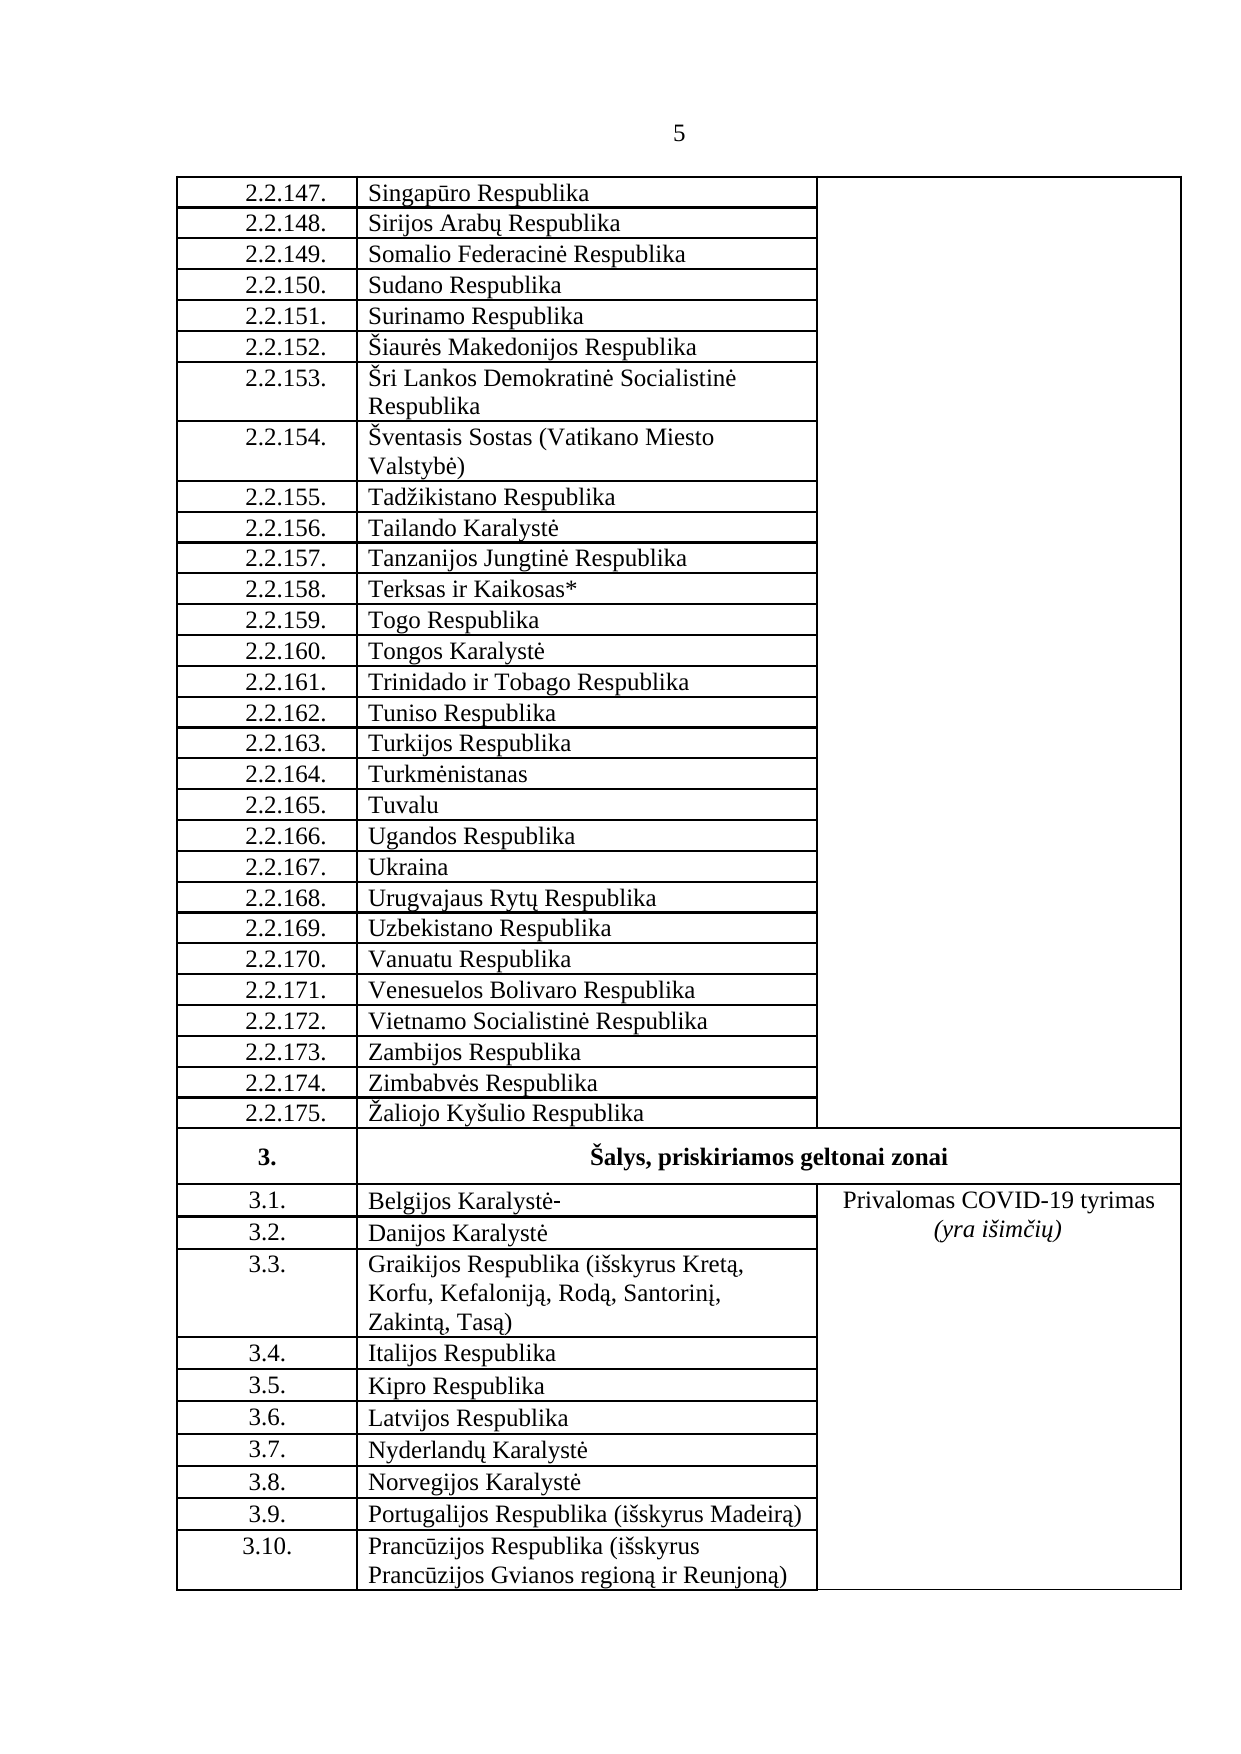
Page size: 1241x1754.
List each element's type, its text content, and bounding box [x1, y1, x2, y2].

table_cell [178, 729, 356, 757]
table_cell Portugalijos Respublika (išskyrus Madeirą) [358, 1499, 816, 1529]
table_cell Ugandos Respublika [358, 821, 816, 850]
table_cell [178, 1099, 356, 1127]
table_cell Venesuelos Bolivaro Respublika [358, 975, 816, 1004]
table_cell Kipro Respublika [358, 1370, 816, 1400]
table_cell [178, 605, 356, 634]
table_cell 3.7. [178, 1435, 356, 1464]
table_cell Turkijos Respublika [358, 729, 816, 757]
table_cell Terksas ir Kaikosas* [358, 574, 816, 603]
table_cell [178, 821, 356, 850]
table_cell Graikijos Respublika (išskyrus Kretą, Korfu, Kefaloniją, Rodą, Santorinį, Zakintą, Tasą) [358, 1250, 816, 1336]
table_cell Žaliojo Kyšulio Respublika [358, 1099, 816, 1127]
table_cell [178, 1006, 356, 1035]
table_cell Tailando Karalystė [358, 513, 816, 541]
table_cell Vietnamo Socialistinė Respublika [358, 1006, 816, 1035]
table_cell 3.3. [178, 1250, 356, 1336]
table_cell Tanzanijos Jungtinė Respublika [358, 544, 816, 572]
table_cell Tongos Karalystė [358, 636, 816, 665]
table_cell 3.5. [178, 1370, 356, 1400]
table_cell 3. [178, 1129, 356, 1183]
table_cell Šiaurės Makedonijos Respublika [358, 332, 816, 361]
table_cell Surinamo Respublika [358, 301, 816, 330]
table_cell 3.1. [178, 1185, 356, 1215]
table_cell Šalys, priskiriamos geltonai zonai [358, 1129, 1180, 1183]
table_cell [178, 239, 356, 268]
table_cell [178, 698, 356, 726]
table_cell [178, 574, 356, 603]
table_cell 3.8. [178, 1467, 356, 1497]
table_cell Togo Respublika [358, 605, 816, 634]
table_cell [178, 363, 356, 420]
table_cell [178, 790, 356, 819]
table_cell [178, 482, 356, 511]
table_cell [178, 178, 356, 206]
table_cell Urugvajaus Rytų Respublika [358, 883, 816, 911]
table_cell Zimbabvės Respublika [358, 1068, 816, 1096]
table_cell [178, 944, 356, 973]
table_cell Sudano Respublika [358, 270, 816, 299]
table_cell Ukraina [358, 852, 816, 881]
table_cell Prancūzijos Respublika (išskyrus Prancūzijos Gvianos regioną ir Reunjoną) [358, 1531, 816, 1588]
table_cell [178, 636, 356, 665]
table_cell Zambijos Respublika [358, 1037, 816, 1066]
table_cell [178, 544, 356, 572]
table_cell Uzbekistano Respublika [358, 914, 816, 942]
table_cell [178, 513, 356, 541]
table_cell [178, 667, 356, 696]
table_cell 3.9. [178, 1499, 356, 1529]
table_cell Danijos Karalystė [358, 1218, 816, 1247]
table_cell [178, 852, 356, 881]
table_cell Tuvalu [358, 790, 816, 819]
table_cell 3.10. [178, 1531, 356, 1588]
table_cell 3.2. [178, 1218, 356, 1247]
table_cell Vanuatu Respublika [358, 944, 816, 973]
table_cell Šri Lankos Demokratinė Socialistinė Respublika [358, 363, 816, 420]
table_cell Privalomas COVID-19 tyrimas (yra išimčių) [818, 1185, 1180, 1588]
table_cell Šventasis Sostas (Vatikano Miesto Valstybė) [358, 422, 816, 480]
table_cell Nyderlandų Karalystė [358, 1435, 816, 1464]
table_cell 3.4. [178, 1338, 356, 1368]
table_cell Norvegijos Karalystė [358, 1467, 816, 1497]
table_cell Singapūro Respublika [358, 178, 816, 206]
table_cell 3.6. [178, 1402, 356, 1432]
table_cell [178, 759, 356, 788]
table_cell [178, 883, 356, 911]
table_cell Sirijos Arabų Respublika [358, 209, 816, 237]
table_cell Turkmėnistanas [358, 759, 816, 788]
table_cell Belgijos Karalystė [358, 1185, 816, 1215]
table_cell [178, 1037, 356, 1066]
table_cell [178, 975, 356, 1004]
table_cell Italijos Respublika [358, 1338, 816, 1368]
table_cell [178, 914, 356, 942]
table_cell Trinidado ir Tobago Respublika [358, 667, 816, 696]
table_cell [178, 301, 356, 330]
table_cell Latvijos Respublika [358, 1402, 816, 1432]
table_cell Somalio Federacinė Respublika [358, 239, 816, 268]
table_cell [818, 178, 1180, 1127]
table_cell [178, 332, 356, 361]
table_cell [178, 209, 356, 237]
table_cell Tadžikistano Respublika [358, 482, 816, 511]
table_cell [178, 422, 356, 480]
table_cell [178, 1068, 356, 1096]
table_cell Tuniso Respublika [358, 698, 816, 726]
table_cell [178, 270, 356, 299]
